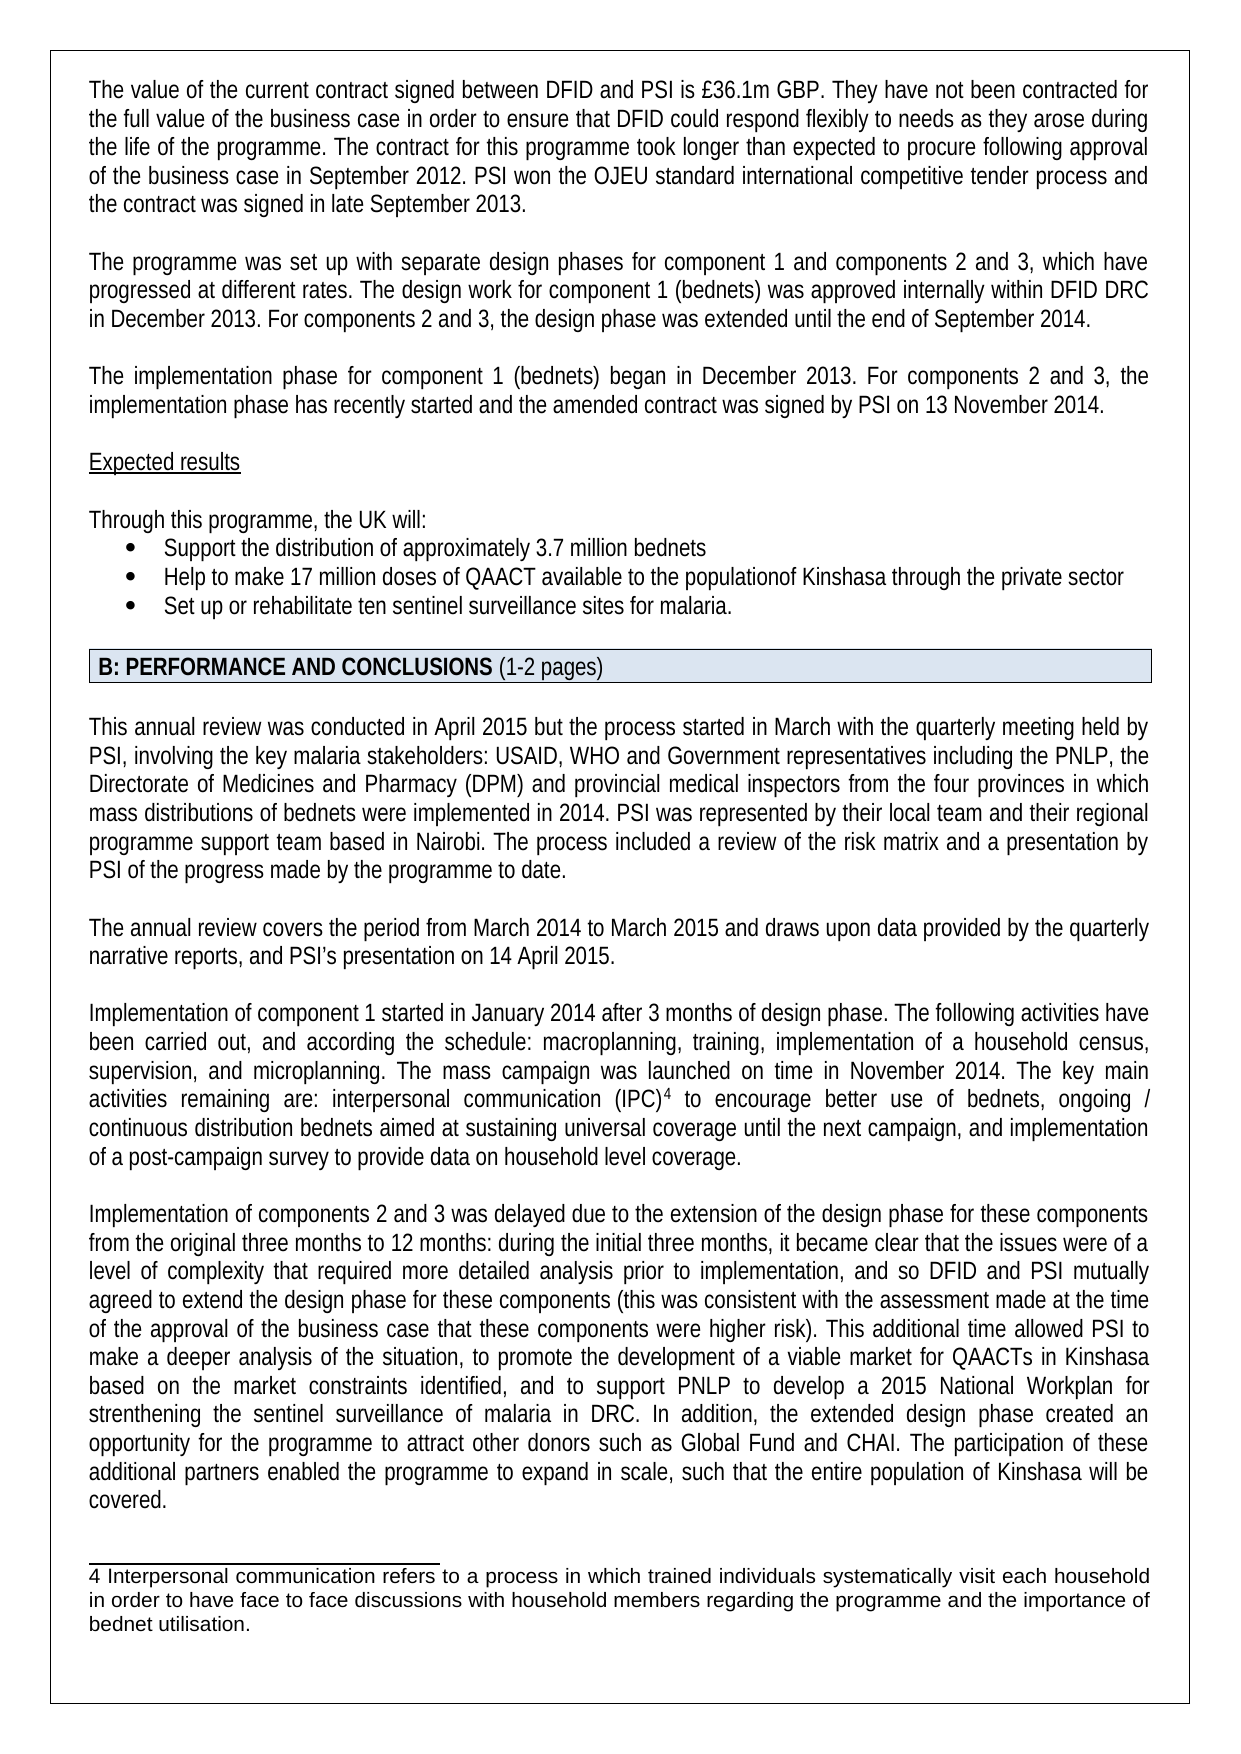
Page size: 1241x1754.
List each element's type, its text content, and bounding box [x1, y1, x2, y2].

subtitle B: PERFORMANCE AND CONCLUSIONS (1-2 pages) [90, 650, 1151, 682]
text The annual review covers the period from March 2014 to March 2015 and draws upon data provided by the quarterly narrative reports, and PSI’s presentation on 14 April 2015. [89, 912, 1152, 970]
text Interpersonal communication refers to a process in which trained individuals systematically visit each household in order to have face to face discussions with household members regarding the programme and the importance of bednet utilisation. [89, 1564, 1152, 1636]
text The implementation phase for component 1 (bednets) began in December 2013. For components 2 and 3, the implementation phase has recently started and the amended contract was signed by PSI on 13 November 2014. [89, 361, 1152, 419]
list Set up or rehabilitate ten sentinel surveillance sites for malaria. [126, 591, 1152, 620]
list Support the distribution of approximately 3.7 million bednets [126, 533, 1152, 562]
text Expected results [89, 447, 1152, 476]
text The value of the current contract signed between DFID and PSI is £36.1m GBP. They have not been contracted for the full value of the business case in order to ensure that DFID could respond flexibly to needs as they arose during the life of the programme. The contract for this programme took longer than expected to procure following approval of the business case in September 2012. PSI won the OJEU standard international competitive tender process and the contract was signed in late September 2013. [89, 75, 1152, 218]
text Implementation of components 2 and 3 was delayed due to the extension of the design phase for these components from the original three months to 12 months: during the initial three months, it became clear that the issues were of a level of complexity that required more detailed analysis prior to implementation, and so DFID and PSI mutually agreed to extend the design phase for these components (this was consistent with the assessment made at the time of the approval of the business case that these components were higher risk). This additional time allowed PSI to make a deeper analysis of the situation, to promote the development of a viable market for QAACTs in Kinshasa based on the market constraints identified, and to support PNLP to develop a 2015 National Workplan for strenthening the sentinel surveillance of malaria in DRC. In addition, the extended design phase created an opportunity for the programme to attract other donors such as Global Fund and CHAI. The participation of these additional partners enabled the programme to expand in scale, such that the entire population of Kinshasa will be covered. [89, 1199, 1152, 1514]
text The programme was set up with separate design phases for component 1 and components 2 and 3, which have progressed at different rates. The design work for component 1 (bednets) was approved internally within DFID DRC in December 2013. For components 2 and 3, the design phase was extended until the end of September 2014. [89, 247, 1152, 333]
text Implementation of component 1 started in January 2014 after 3 months of design phase. The following activities have been carried out, and according the schedule: macroplanning, training, implementation of a household census, supervision, and microplanning. The mass campaign was launched on time in November 2014. The key main activities remaining are: interpersonal communication (IPC) to encourage better use of bednets, ongoing / continuous distribution bednets aimed at sustaining universal coverage until the next campaign, and implementation of a post-campaign survey to provide data on household level coverage. [89, 998, 1152, 1170]
text Through this programme, the UK will: [89, 504, 1152, 533]
list Help to make 17 million doses of QAACT available to the populationof Kinshasa through the private sector [126, 562, 1152, 591]
text This annual review was conducted in April 2015 but the process started in March with the quarterly meeting held by PSI, involving the key malaria stakeholders: USAID, WHO and Government representatives including the PNLP, the Directorate of Medicines and Pharmacy (DPM) and provincial medical inspectors from the four provinces in which mass distributions of bednets were implemented in 2014. PSI was represented by their local team and their regional programme support team based in Nairobi. The process included a review of the risk matrix and a presentation by PSI of the progress made by the programme to date. [89, 712, 1152, 884]
